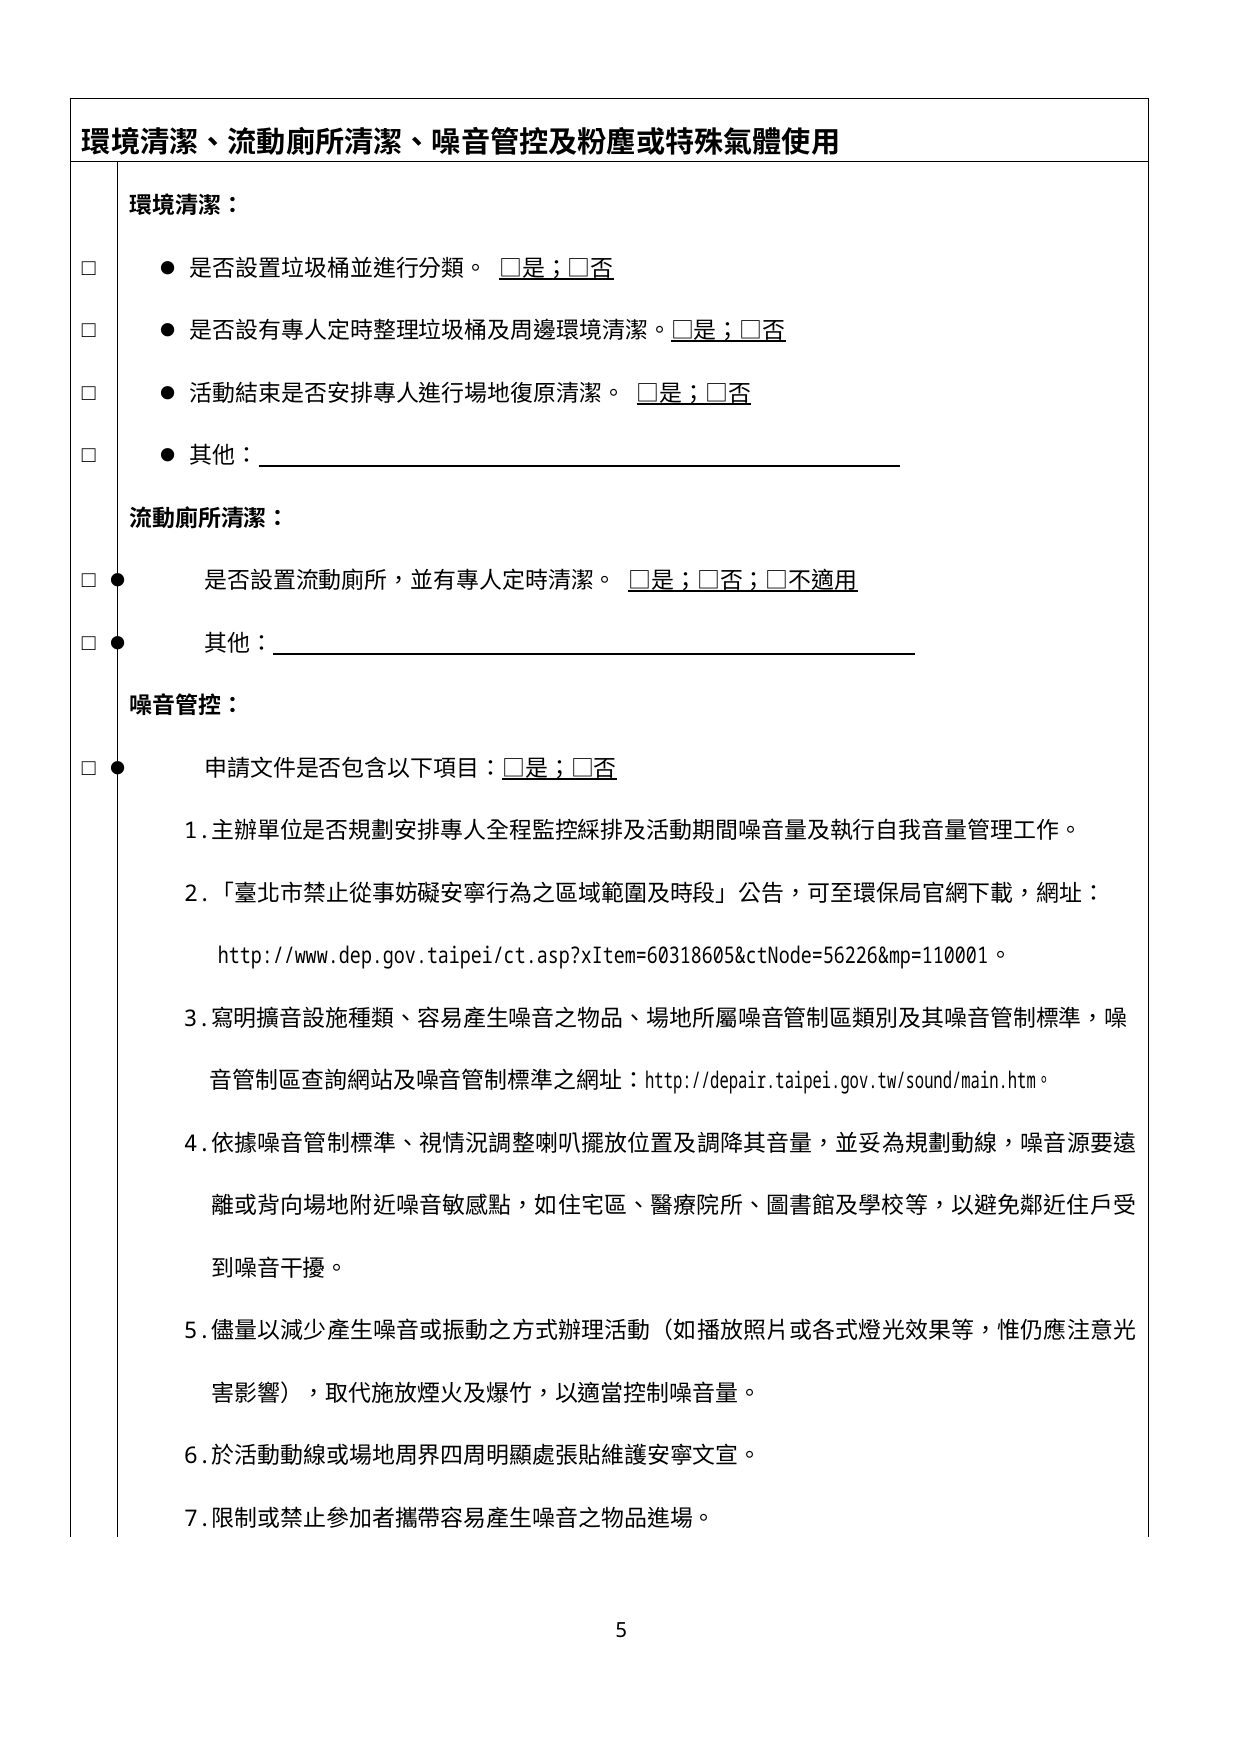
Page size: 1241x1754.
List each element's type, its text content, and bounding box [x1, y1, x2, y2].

table_cell 申請文件是否包含以下項目：□是；□否 1.主辦單位是否規劃安排專人全程監控綵排及活動期間噪音量及執行自我音量管理工作。 2.「臺北市禁止從事妨礙安寧行為之區域範圍及時段」公告，可至環保局官網下載，網址：http://www.dep.gov.taipei/ct.asp?xItem=60318605&ctNode=56226&mp=110001。 3.寫明擴音設施種類、容易產生噪音之物品、場地所屬噪音管制區類別及其噪音管制標準，噪音管制區查詢網站及噪音管制標準之網址：http://depair.taipei.gov.tw/sound/main.htm。 4.依據噪音管制標準、視情況調整喇叭擺放位置及調降其音量，並妥為規劃動線，噪音源要遠離或背向場地附近噪音敏感點，如住宅區、醫療院所、圖書館及學校等，以避免鄰近住戶受到噪音干擾。 5.儘量以減少產生噪音或振動之方式辦理活動（如播放照片或各式燈光效果等，惟仍應注意光害影響），取代施放煙火及爆竹，以適當控制噪音量。 6.於活動動線或場地周界四周明顯處張貼維護安寧文宣。 7.限制或禁止參加者攜帶容易產生噪音之物品進場。 8.於噪音管制標準所規定之夜間時段應停止使用擴音設施或相關設備，並嚴禁直（間）接產生噪音之行為，如擊掌、跳動等。 9.應評估活動場地可能產生之最大音量是否符合噪音管制標準或採取相關噪音防制措施，以阻絕自場地本體傳播至鄰近住戶處之音量。可採取之噪音防制措施可至行政院環境保護署噪音管制資訊網下載專區，網址：http://ncs.epa.gov.tw/noise/DD/D-01.htm。 10.活動前對周遭居民之提醒等敦親睦鄰措施。 11.以上項目如未納入申請文件，是否說明未考量原因。 [118, 725, 1148, 1537]
table_cell □ [71, 350, 117, 412]
table_cell □ [71, 287, 117, 349]
table_cell 環境清潔： [118, 162, 1148, 224]
table_cell [71, 162, 117, 224]
table_cell 其他： [118, 412, 1148, 474]
table_cell 噪音管控： [118, 662, 1148, 724]
table_cell 活動結束是否安排專人進行場地復原清潔。 □是；□否 [118, 350, 1148, 412]
table_cell □ □ [71, 475, 117, 662]
table_cell 流動廁所清潔： 是否設置流動廁所，並有專人定時清潔。 □是；□否；□不適用 其他： [118, 475, 1148, 662]
table_cell [71, 662, 117, 724]
table_cell □ [71, 725, 117, 1537]
table_cell 是否設有專人定時整理垃圾桶及周邊環境清潔。□是；□否 [118, 287, 1148, 349]
table_header 環境清潔、流動廁所清潔、噪音管控及粉塵或特殊氣體使用 [71, 99, 1148, 161]
table_cell □ [71, 412, 117, 474]
table_cell 是否設置垃圾桶並進行分類。 □是；□否 [118, 225, 1148, 287]
table_cell □ [71, 225, 117, 287]
